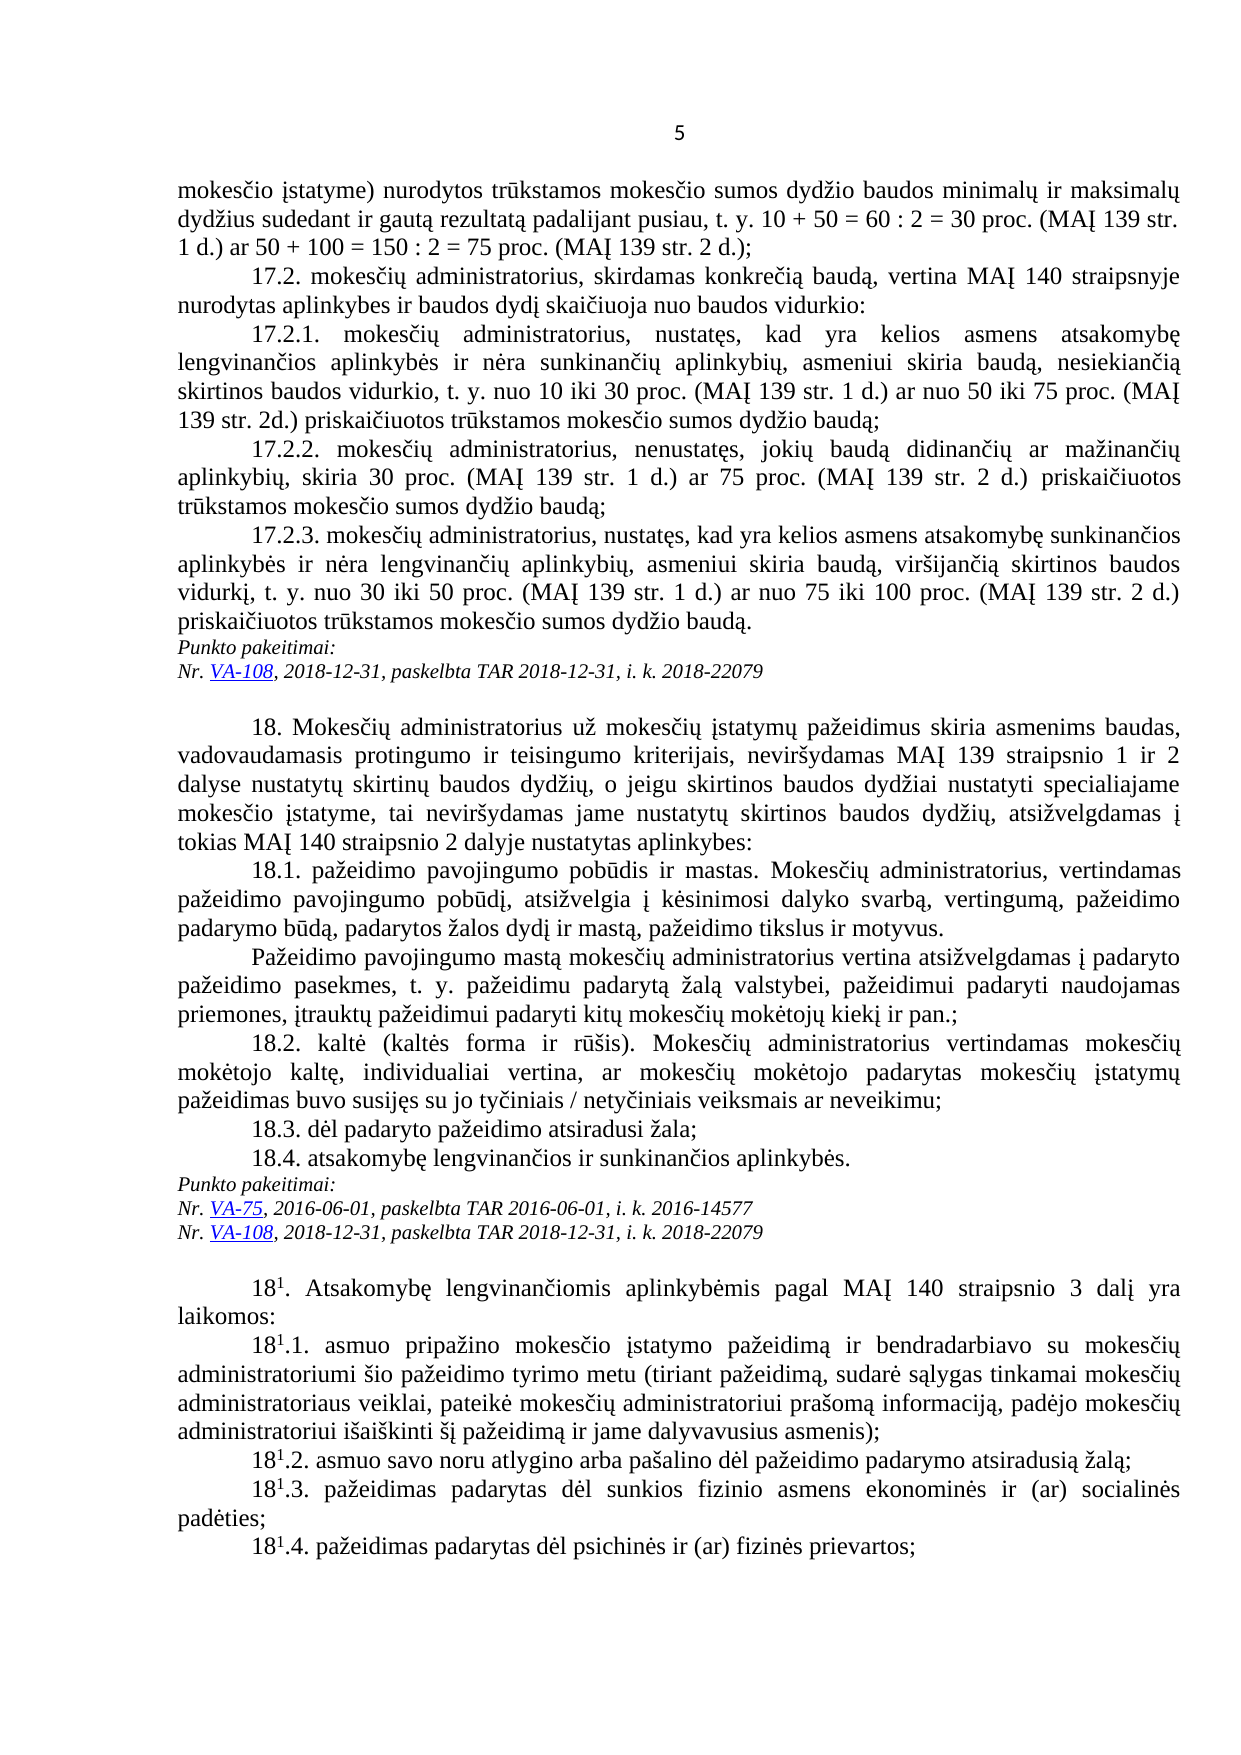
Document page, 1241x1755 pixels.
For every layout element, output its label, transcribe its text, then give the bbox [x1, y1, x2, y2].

text 181. Atsakomybę lengvinančiomis aplinkybėmis pagal MAĮ 140 straipsnio 3 dalį yra laikomos: [177, 1273, 1181, 1330]
text 18.2. kaltė (kaltės forma ir rūšis). Mokesčių administratorius vertindamas mokesčių mokėtojo kaltę, individualiai vertina, ar mokesčių mokėtojo padarytas mokesčių įstatymų pažeidimas buvo susijęs su jo tyčiniais / netyčiniais veiksmais ar neveikimu; [177, 1028, 1181, 1114]
text Nr. VA-108, 2018-12-31, paskelbta TAR 2018-12-31, i. k. 2018-22079 [177, 659, 1181, 683]
text 17.2. mokesčių administratorius, skirdamas konkrečią baudą, vertina MAĮ 140 straipsnyje nurodytas aplinkybes ir baudos dydį skaičiuoja nuo baudos vidurkio: [177, 261, 1181, 319]
text 181.1. asmuo pripažino mokesčio įstatymo pažeidimą ir bendradarbiavo su mokesčių administratoriumi šio pažeidimo tyrimo metu (tiriant pažeidimą, sudarė sąlygas tinkamai mokesčių administratoriaus veiklai, pateikė mokesčių administratoriui prašomą informaciją, padėjo mokesčių administratoriui išaiškinti šį pažeidimą ir jame dalyvavusius asmenis); [177, 1330, 1181, 1445]
text 18.4. atsakomybę lengvinančios ir sunkinančios aplinkybės. [177, 1143, 1181, 1172]
text 181.4. pažeidimas padarytas dėl psichinės ir (ar) fizinės prievartos; [177, 1531, 1181, 1560]
text Punkto pakeitimai: [177, 635, 1181, 659]
text 17.2.3. mokesčių administratorius, nustatęs, kad yra kelios asmens atsakomybę sunkinančios aplinkybės ir nėra lengvinančių aplinkybių, asmeniui skiria baudą, viršijančią skirtinos baudos vidurkį, t. y. nuo 30 iki 50 proc. (MAĮ 139 str. 1 d.) ar nuo 75 iki 100 proc. (MAĮ 139 str. 2 d.) priskaičiuotos trūkstamos mokesčio sumos dydžio baudą. [177, 520, 1181, 635]
text Pažeidimo pavojingumo mastą mokesčių administratorius vertina atsižvelgdamas į padaryto pažeidimo pasekmes, t. y. pažeidimu padarytą žalą valstybei, pažeidimui padaryti naudojamas priemones, įtrauktų pažeidimui padaryti kitų mokesčių mokėtojų kiekį ir pan.; [177, 942, 1181, 1028]
text 18.1. pažeidimo pavojingumo pobūdis ir mastas. Mokesčių administratorius, vertindamas pažeidimo pavojingumo pobūdį, atsižvelgia į kėsinimosi dalyko svarbą, vertingumą, pažeidimo padarymo būdą, padarytos žalos dydį ir mastą, pažeidimo tikslus ir motyvus. [177, 856, 1181, 942]
text Nr. VA-75, 2016-06-01, paskelbta TAR 2016-06-01, i. k. 2016-14577 [177, 1196, 1181, 1220]
text 18.3. dėl padaryto pažeidimo atsiradusi žala; [177, 1114, 1181, 1143]
text Punkto pakeitimai: [177, 1172, 1181, 1196]
text Nr. VA-108, 2018-12-31, paskelbta TAR 2018-12-31, i. k. 2018-22079 [177, 1220, 1181, 1244]
text 18. Mokesčių administratorius už mokesčių įstatymų pažeidimus skiria asmenims baudas, vadovaudamasis protingumo ir teisingumo kriterijais, neviršydamas MAĮ 139 straipsnio 1 ir 2 dalyse nustatytų skirtinų baudos dydžių, o jeigu skirtinos baudos dydžiai nustatyti specialiajame mokesčio įstatyme, tai neviršydamas jame nustatytų skirtinos baudos dydžių, atsižvelgdamas į tokias MAĮ 140 straipsnio 2 dalyje nustatytas aplinkybes: [177, 712, 1181, 856]
text mokesčio įstatyme) nurodytos trūkstamos mokesčio sumos dydžio baudos minimalų ir maksimalų dydžius sudedant ir gautą rezultatą padalijant pusiau, t. y. 10 + 50 = 60 : 2 = 30 proc. (MAĮ 139 str. 1 d.) ar 50 + 100 = 150 : 2 = 75 proc. (MAĮ 139 str. 2 d.); [177, 175, 1181, 261]
text 181.3. pažeidimas padarytas dėl sunkios fizinio asmens ekonominės ir (ar) socialinės padėties; [177, 1474, 1181, 1531]
text 181.2. asmuo savo noru atlygino arba pašalino dėl pažeidimo padarymo atsiradusią žalą; [177, 1445, 1181, 1474]
text 17.2.1. mokesčių administratorius, nustatęs, kad yra kelios asmens atsakomybę lengvinančios aplinkybės ir nėra sunkinančių aplinkybių, asmeniui skiria baudą, nesiekiančią skirtinos baudos vidurkio, t. y. nuo 10 iki 30 proc. (MAĮ 139 str. 1 d.) ar nuo 50 iki 75 proc. (MAĮ 139 str. 2d.) priskaičiuotos trūkstamos mokesčio sumos dydžio baudą; [177, 319, 1181, 434]
text 17.2.2. mokesčių administratorius, nenustatęs, jokių baudą didinančių ar mažinančių aplinkybių, skiria 30 proc. (MAĮ 139 str. 1 d.) ar 75 proc. (MAĮ 139 str. 2 d.) priskaičiuotos trūkstamos mokesčio sumos dydžio baudą; [177, 434, 1181, 520]
